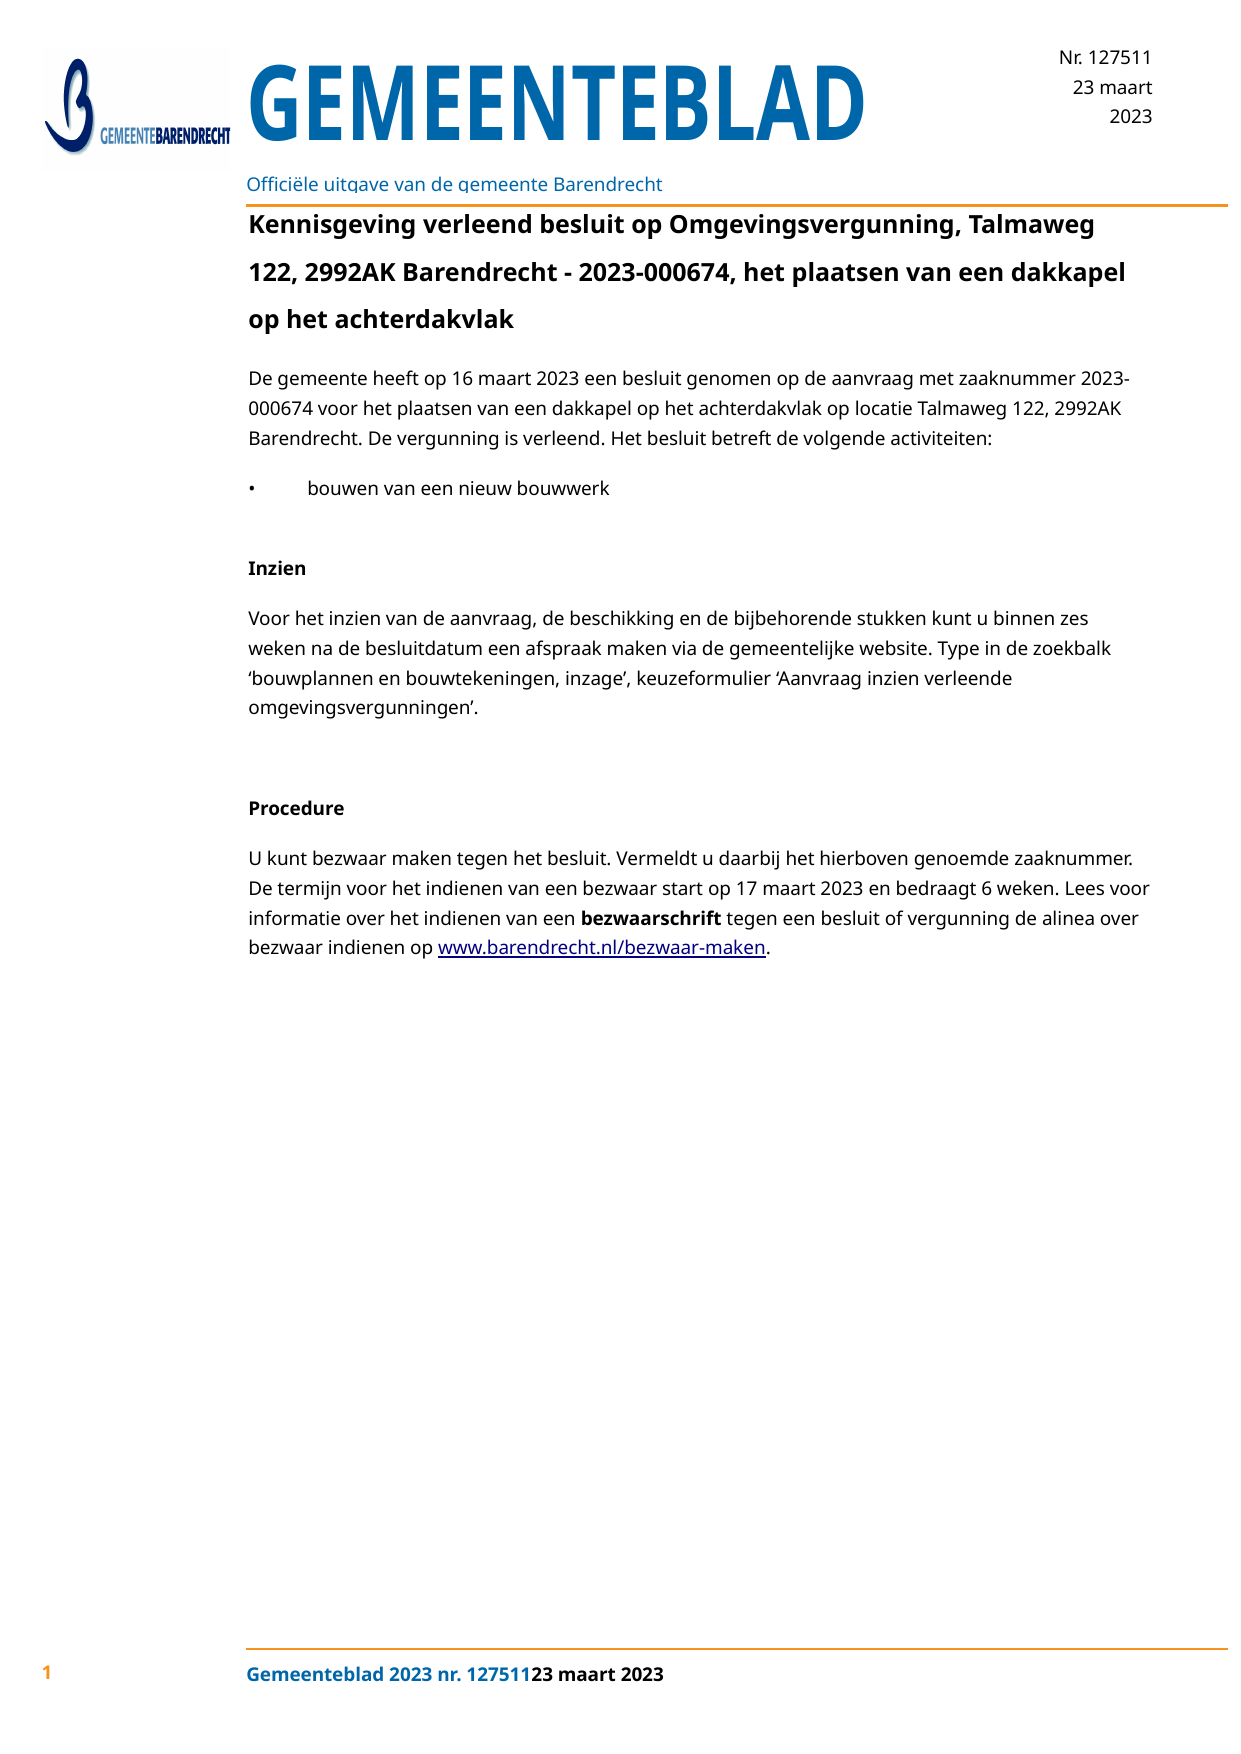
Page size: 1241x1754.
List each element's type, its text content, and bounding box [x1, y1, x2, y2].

text De gemeente heeft op 16 maart 2023 een besluit genomen op de aanvraag met zaaknummer 2023-000674 voor het plaatsen van een dakkapel op het achterdakvlak op locatie Talmaweg 122, 2992AK Barendrecht. De vergunning is verleend. Het besluit betreft de volgende activiteiten: [248, 366, 1152, 450]
list bouwen van een nieuw bouwwerk [248, 475, 1152, 501]
text Inzien [248, 555, 1152, 581]
text Procedure [248, 795, 1152, 821]
text Voor het inzien van de aanvraag, de beschikking en de bijbehorende stukken kunt u binnen zes weken na de besluitdatum een afspraak maken via de gemeentelijke website. Type in de zoekbalk ‘bouwplannen en bouwtekeningen, inzage’, keuzeformulier ‘Aanvraag inzien verleende omgevingsvergunningen’. [248, 606, 1152, 720]
text Kennisgeving verleend besluit op Omgevingsvergunning, Talmaweg 122, 2992AK Barendrecht - 2023-000674, het plaatsen van een dakkapel op het achterdakvlak [248, 207, 1152, 336]
text U kunt bezwaar maken tegen het besluit. Vermeldt u daarbij het hierboven genoemde zaaknummer. De termijn voor het indienen van een bezwaar start op 17 maart 2023 en bedraagt 6 weken. Lees voor informatie over het indienen van een bezwaarschrift tegen een besluit of vergunning de alinea over bezwaar indienen op www.barendrecht.nl/bezwaar-maken. [248, 846, 1152, 960]
picture [41, 47, 231, 172]
